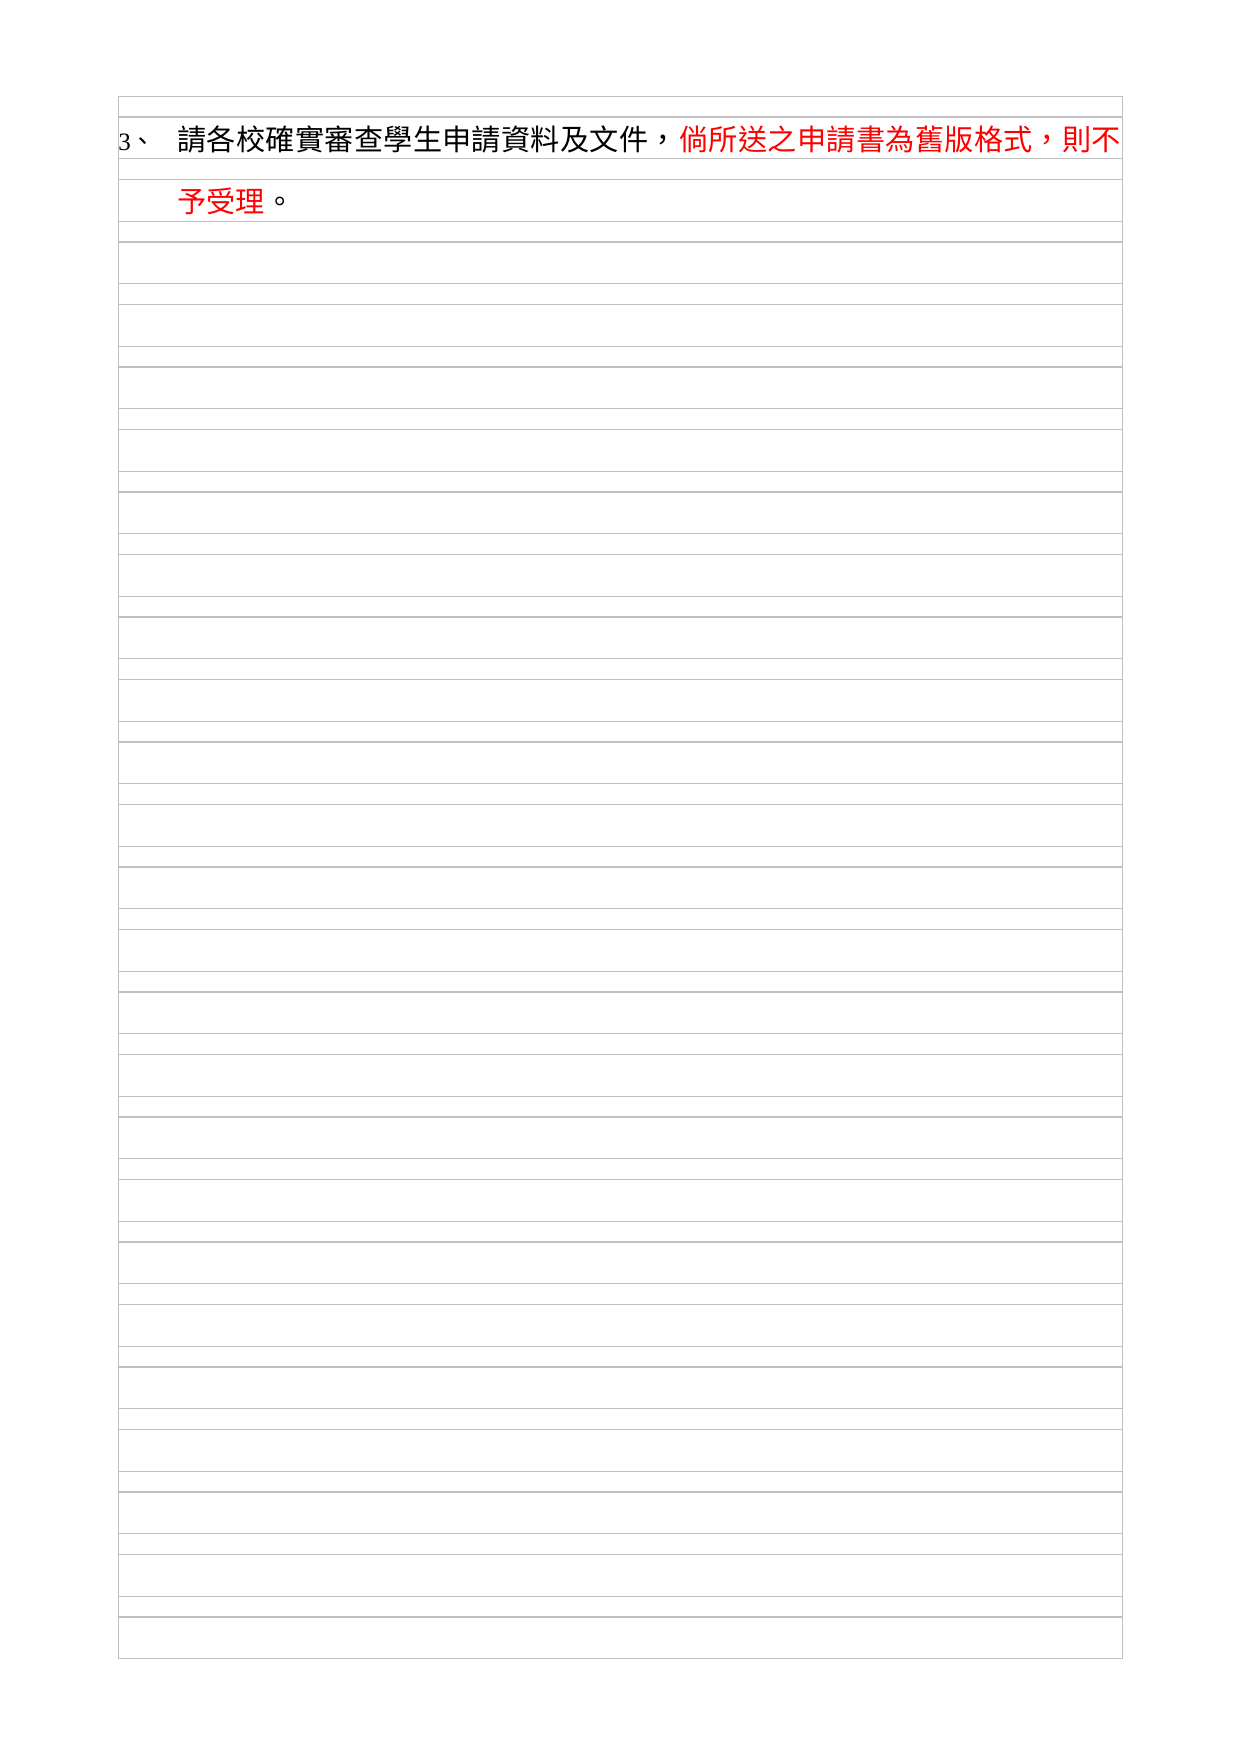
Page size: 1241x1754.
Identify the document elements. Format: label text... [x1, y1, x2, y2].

list 請各校確實審查學生申請資料及文件，倘所送之申請書為舊版格式，則不 [119, 118, 1122, 158]
list 予受理。 [119, 180, 1122, 221]
list [119, 159, 1122, 179]
list [119, 97, 1122, 116]
